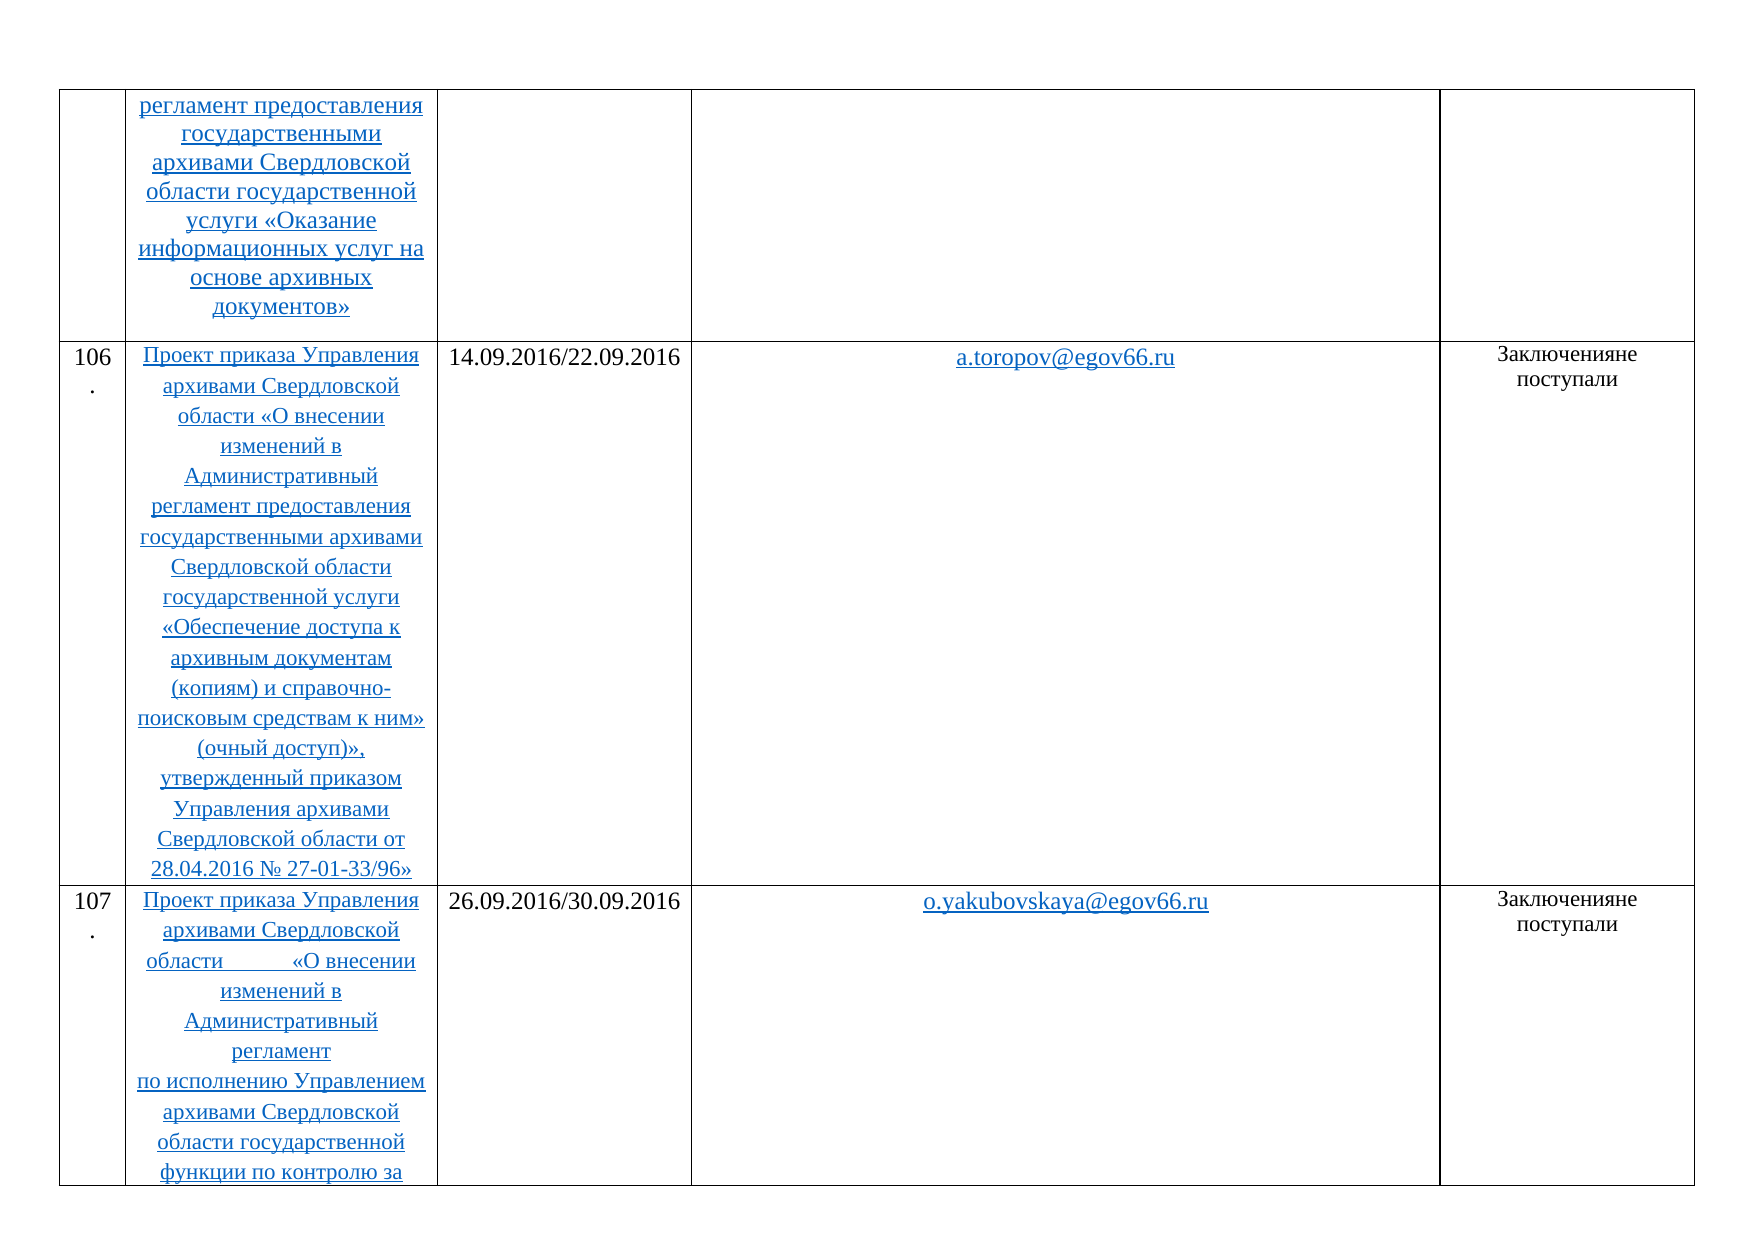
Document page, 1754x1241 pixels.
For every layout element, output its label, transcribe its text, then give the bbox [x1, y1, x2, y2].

table_cell Заключенияне поступали [1441, 886, 1694, 1184]
table_cell a.toropov@egov66.ru [692, 342, 1439, 885]
table_cell 26.09.2016/30.09.2016 [438, 886, 691, 1184]
table_cell o.yakubovskaya@egov66.ru [692, 886, 1439, 1184]
table_cell 14.09.2016/22.09.2016 [438, 342, 691, 885]
table_cell [1441, 90, 1694, 341]
table_cell 106. [60, 342, 125, 885]
table_cell Проект приказа Управления архивами Свердловской области «О внесении изменений в Административный регламент предоставления государственными архивами Свердловской области государственной услуги «Обеспечение доступа к архивным документам (копиям) и справочно-поисковым средствам к ним» (очный доступ)», утвержденный приказом Управления архивами Свердловской области от 28.04.2016 № 27-01-33/96» [126, 342, 437, 885]
table_cell Заключенияне поступали [1441, 342, 1694, 885]
table_cell регламент предоставления государственными архивами Свердловской области государственной услуги «Оказание информационных услуг на основе архивных документов» [126, 90, 437, 341]
table_cell [60, 90, 125, 341]
table_cell [692, 90, 1439, 341]
table_cell 107. [60, 886, 125, 1184]
table_cell Проект приказа Управления архивами Свердловской области «О внесении изменений в Административный регламент по исполнению Управлением архивами Свердловской области государственной функции по контролю за [126, 886, 437, 1184]
table_cell [438, 90, 691, 341]
